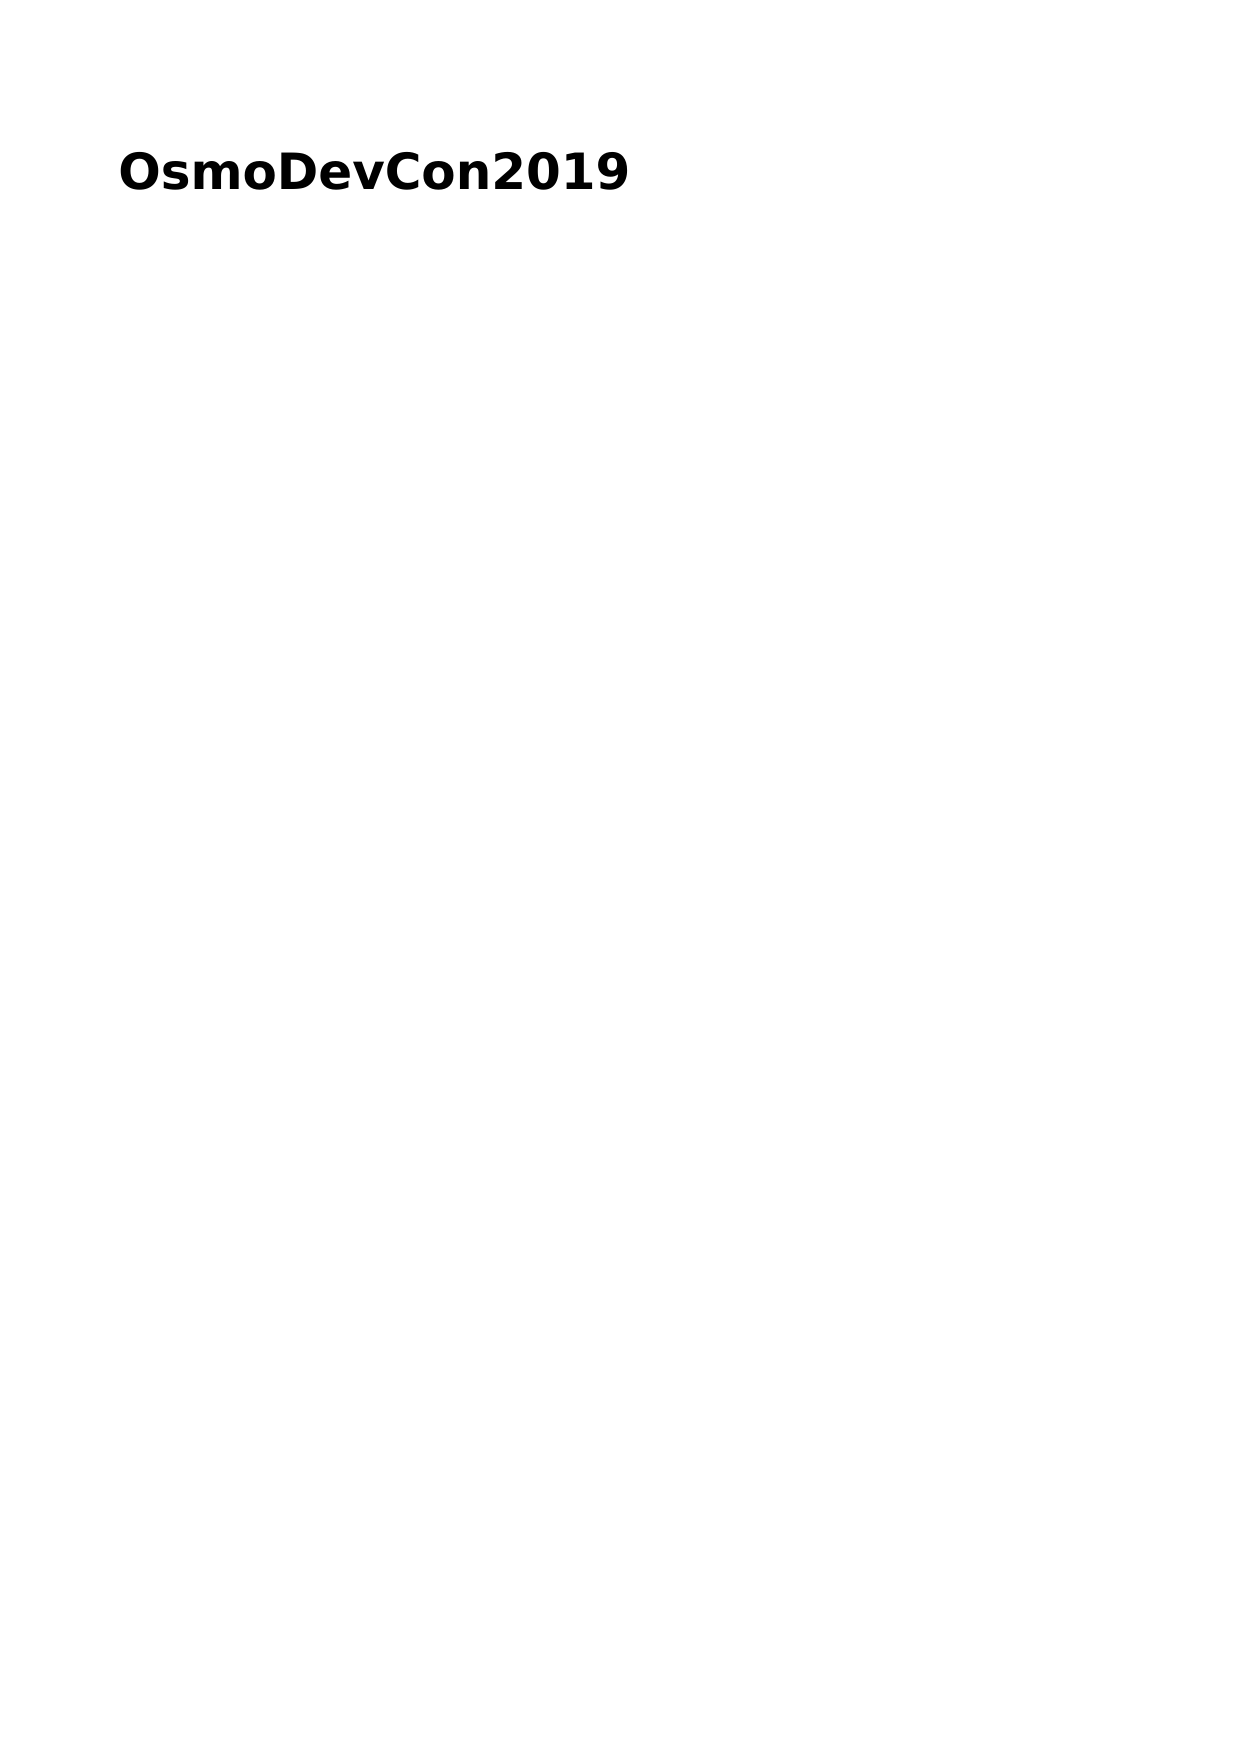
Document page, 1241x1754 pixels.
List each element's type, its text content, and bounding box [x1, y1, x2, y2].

subtitle OsmoDevCon2019 [118, 143, 1122, 201]
